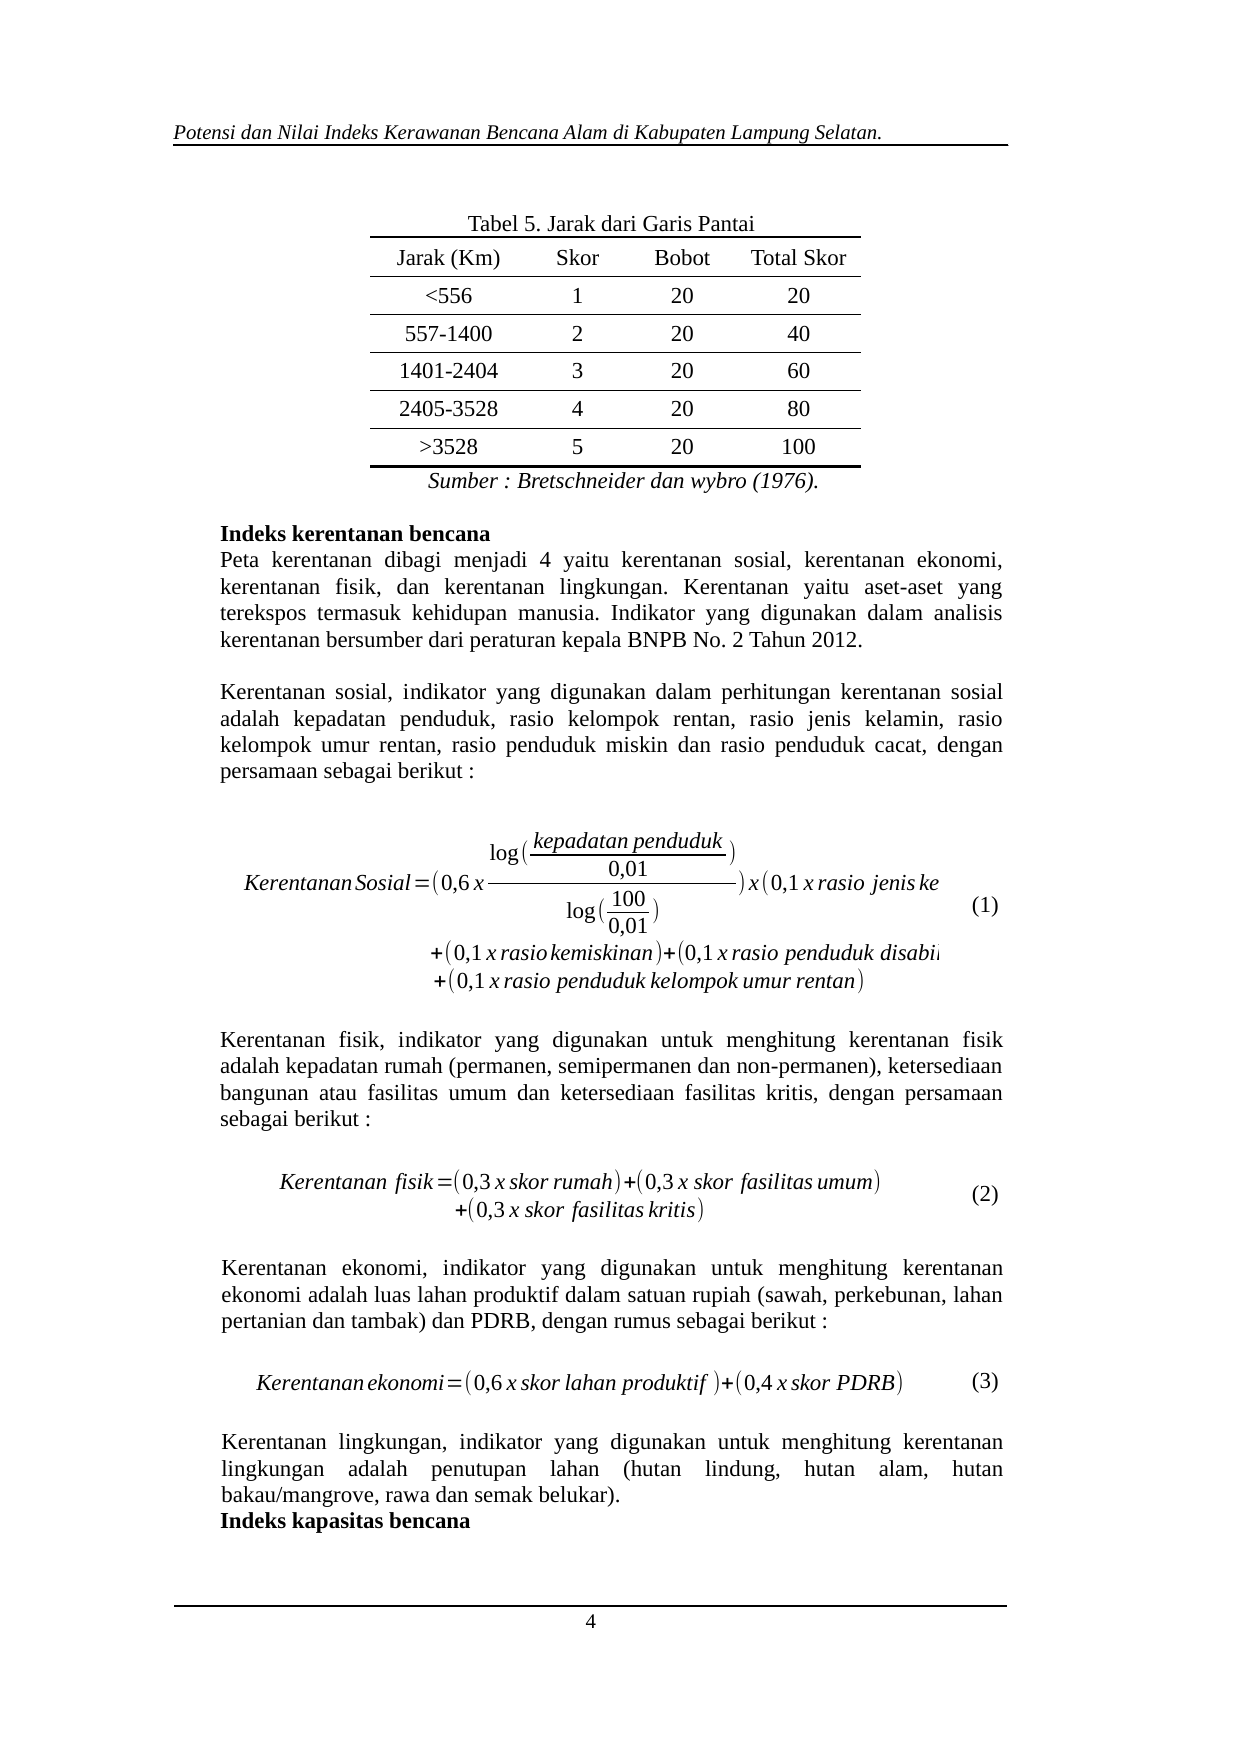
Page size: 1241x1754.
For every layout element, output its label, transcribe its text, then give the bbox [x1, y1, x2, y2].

table_header Skor [527, 238, 628, 276]
table_cell 100 [736, 429, 861, 465]
table_cell 20 [628, 429, 736, 465]
table_cell 2 [527, 315, 628, 352]
list Peta kerentanan dibagi menjadi 4 yaitu kerentanan sosial, kerentanan ekonomi, kerentanan fisik, dan kerentanan lingkungan. Kerentanan yaitu aset-aset yang terekspos termasuk kehidupan manusia. Indikator yang digunakan dalam analisis kerentanan bersumber dari peraturan kepala BNPB No. 2 Tahun 2012. [220, 547, 1004, 652]
table_header Jarak (Km) [370, 238, 527, 276]
table_header (1) [939, 810, 1004, 999]
table_header [217, 1158, 942, 1228]
table_cell 40 [736, 315, 861, 352]
table_cell 20 [628, 391, 736, 427]
table_header Bobot [628, 238, 736, 276]
table_header Total Skor [736, 238, 861, 276]
list Kerentanan lingkungan, indikator yang digunakan untuk menghitung kerentanan lingkungan adalah penutupan lahan (hutan lindung, hutan alam, hutan bakau/mangrove, rawa dan semak belukar). [221, 1428, 1004, 1507]
list Kerentanan ekonomi, indikator yang digunakan untuk menghitung kerentanan ekonomi adalah luas lahan produktif dalam satuan rupiah (sawah, perkebunan, lahan pertanian dan tambak) dan PDRB, dengan rumus sebagai berikut : [221, 1254, 1004, 1333]
table_cell 1 [527, 277, 628, 314]
table_cell >3528 [370, 429, 527, 465]
table_cell 557-1400 [370, 315, 527, 352]
list Indeks kerentanan bencana [220, 520, 1004, 547]
text Sumber : Bretschneider dan wybro (1976). [177, 467, 1004, 494]
table_cell 20 [628, 353, 736, 389]
table_cell 2405-3528 [370, 391, 527, 427]
table_cell 20 [628, 315, 736, 352]
table_cell <556 [370, 277, 527, 314]
table_header [219, 810, 939, 999]
table_cell 4 [527, 391, 628, 427]
table_cell 1401-2404 [370, 353, 527, 389]
list Tabel 5. Jarak dari Garis Pantai [219, 209, 1004, 236]
list Kerentanan sosial, indikator yang digunakan dalam perhitungan kerentanan sosial adalah kepadatan penduduk, rasio kelompok rentan, rasio jenis kelamin, rasio kelompok umur rentan, rasio penduduk miskin dan rasio penduduk cacat, dengan persamaan sebagai berikut : [220, 678, 1004, 784]
table_cell 20 [736, 277, 861, 314]
table_cell 60 [736, 353, 861, 389]
table_cell 80 [736, 391, 861, 427]
table_header (3) [943, 1360, 1004, 1402]
list Kerentanan fisik, indikator yang digunakan untuk menghitung kerentanan fisik adalah kepadatan rumah (permanen, semipermanen dan non-permanen), ketersediaan bangunan atau fasilitas umum dan ketersediaan fasilitas kritis, dengan persamaan sebagai berikut : [220, 1026, 1004, 1131]
table_header (2) [942, 1158, 1004, 1228]
table_header [216, 1360, 943, 1402]
table_cell 5 [527, 429, 628, 465]
table_cell 20 [628, 277, 736, 314]
table_cell 3 [527, 353, 628, 389]
list Indeks kapasitas bencana [220, 1507, 1004, 1534]
